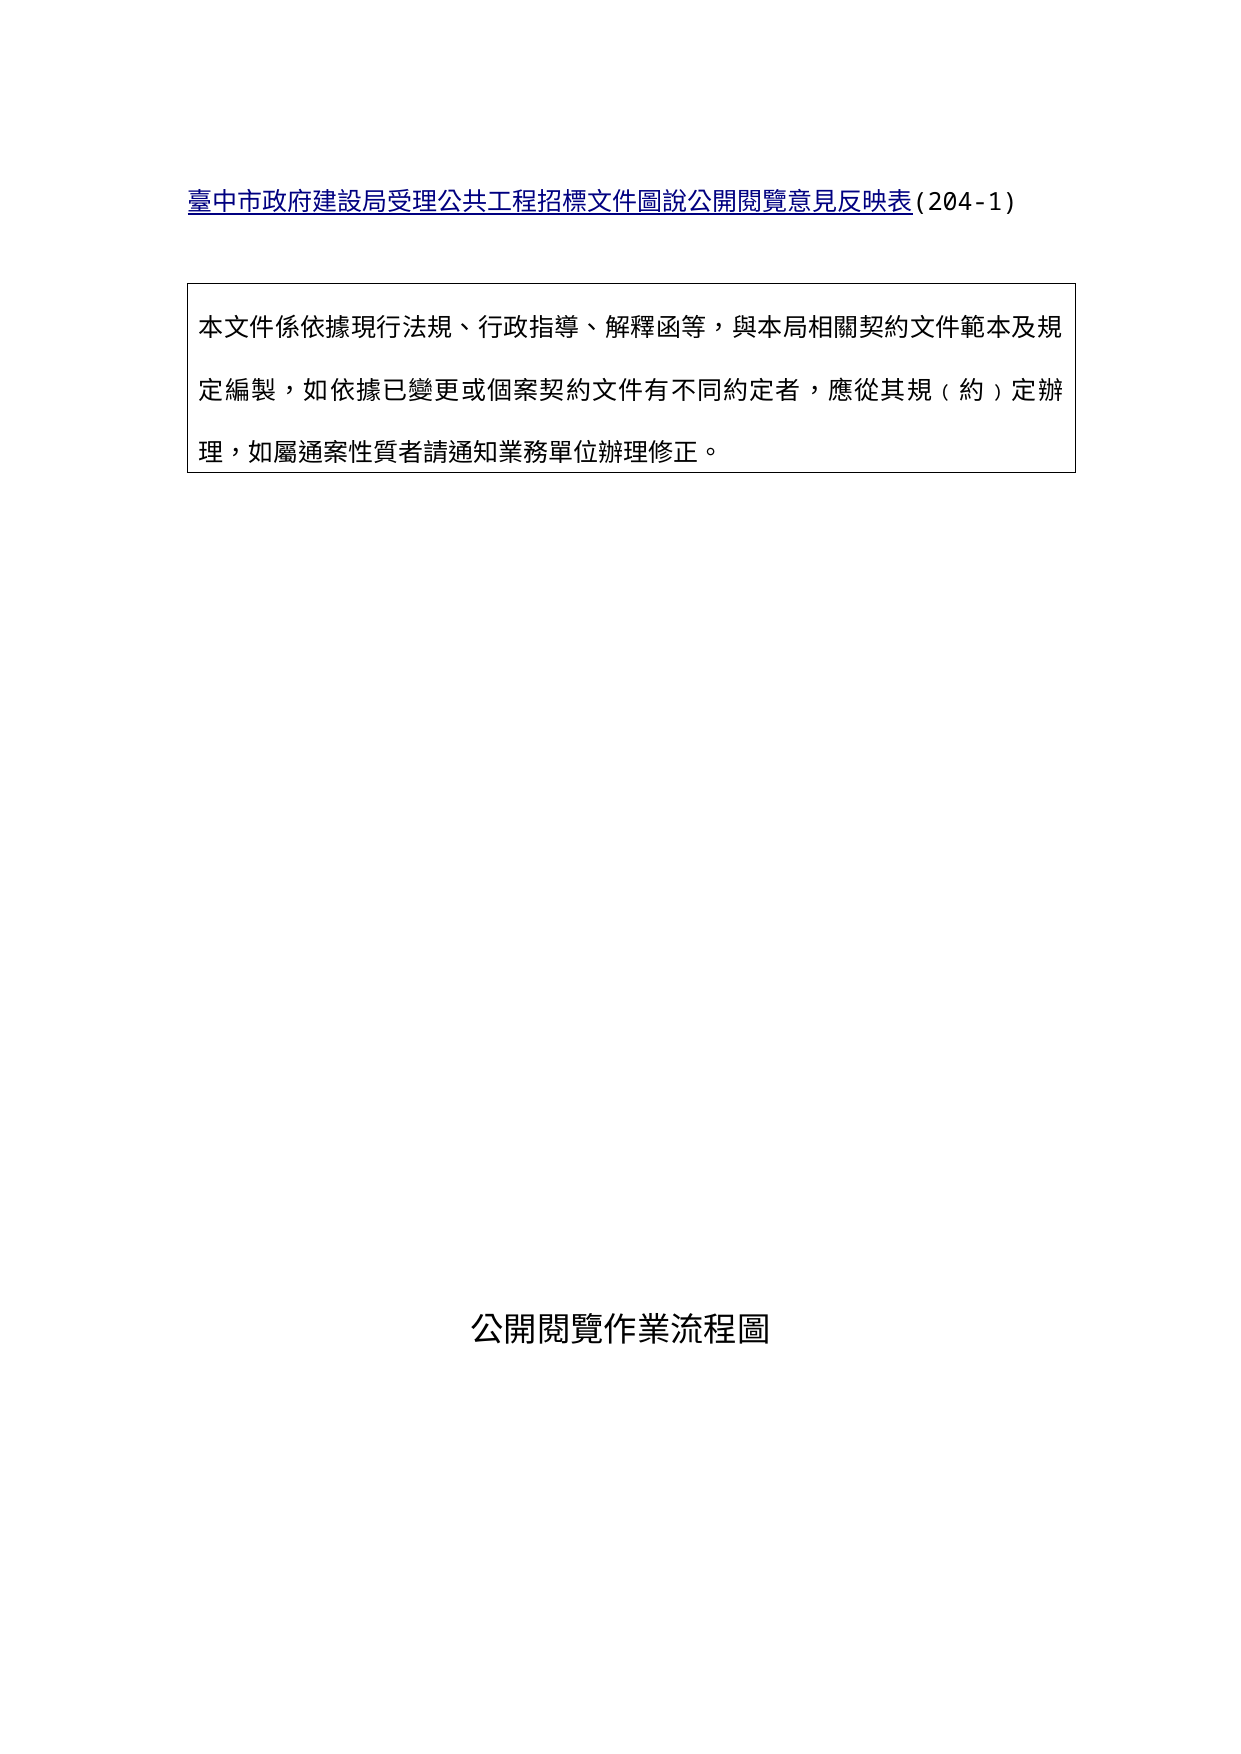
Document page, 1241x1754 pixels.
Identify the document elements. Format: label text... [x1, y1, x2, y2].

table_header 本文件係依據現行法規、行政指導、解釋函等，與本局相關契約文件範本及規定編製，如依據已變更或個案契約文件有不同約定者，應從其規﹙約﹚定辦理，如屬通案性質者請通知業務單位辦理修正。 [188, 284, 1075, 472]
text 臺中市政府建設局受理公共工程招標文件圖說公開閱覽意見反映表(204-1) [187, 158, 1053, 221]
text 公開閱覽作業流程圖 [187, 1285, 1053, 1348]
